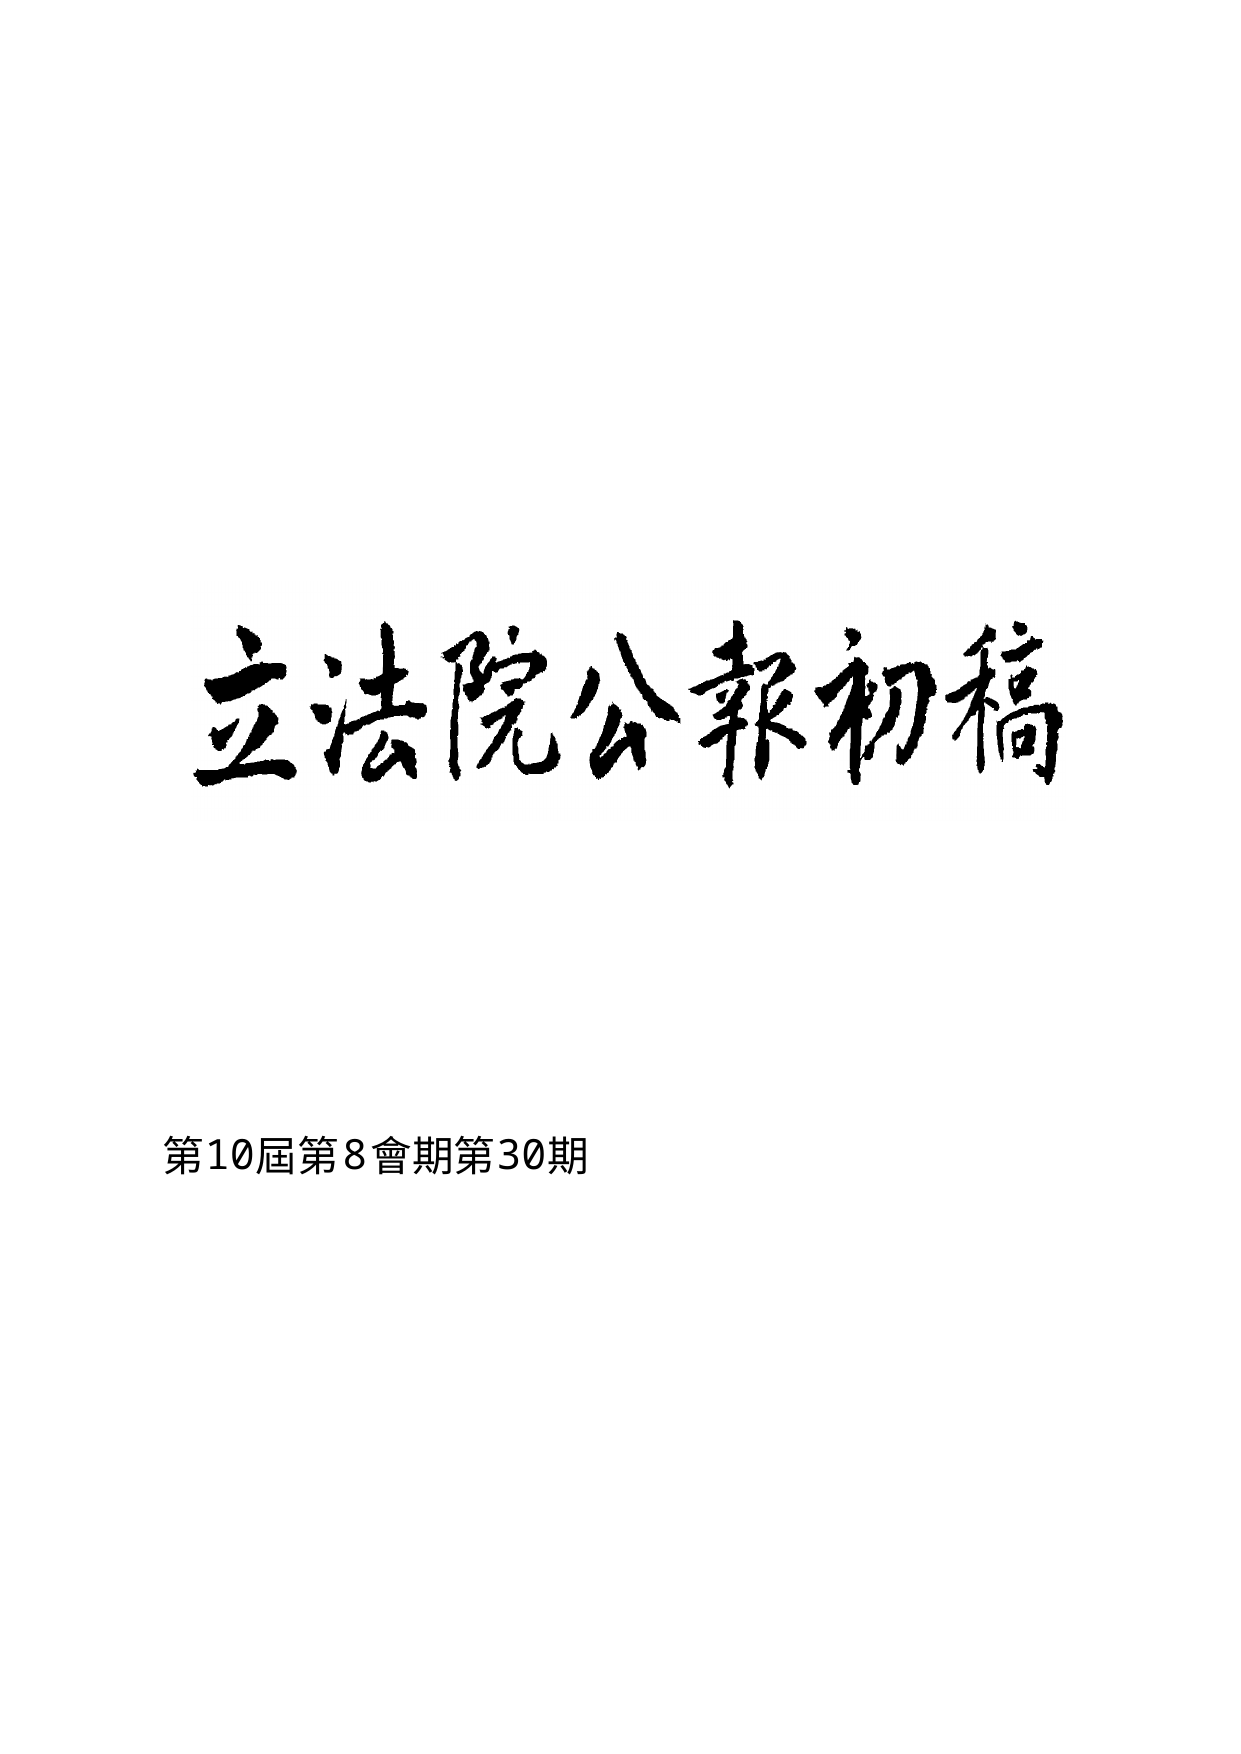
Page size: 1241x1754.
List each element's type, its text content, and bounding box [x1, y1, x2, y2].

table_header [151, 406, 1098, 902]
table_header 第10屆第8會期第30期 [151, 1089, 617, 1234]
